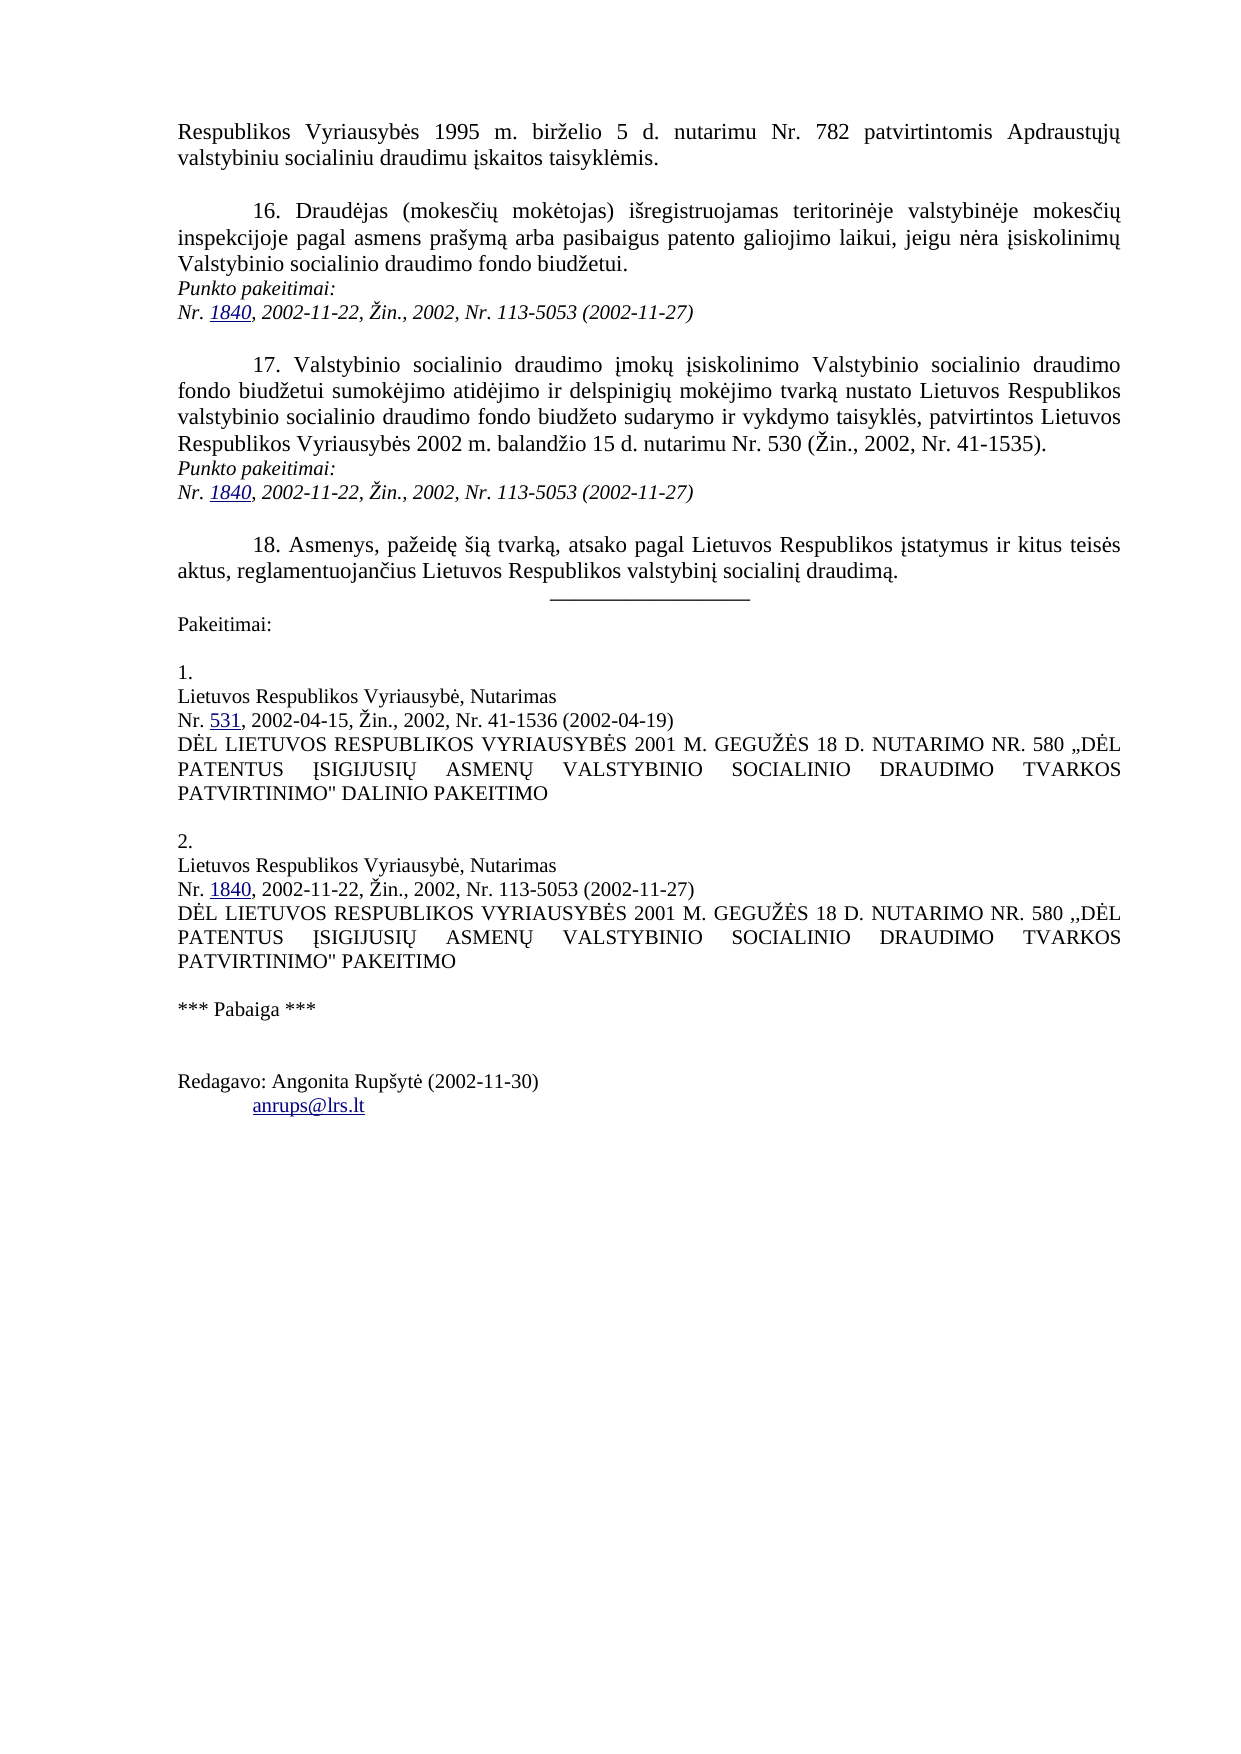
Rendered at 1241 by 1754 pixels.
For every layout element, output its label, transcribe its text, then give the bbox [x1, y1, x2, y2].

text Lietuvos Respublikos Vyriausybė, Nutarimas [177, 853, 1122, 877]
text Lietuvos Respublikos Vyriausybė, Nutarimas [177, 684, 1122, 708]
text DĖL LIETUVOS RESPUBLIKOS VYRIAUSYBĖS 2001 M. GEGUŽĖS 18 D. NUTARIMO NR. 580 ,,DĖL PATENTUS ĮSIGIJUSIŲ ASMENŲ VALSTYBINIO SOCIALINIO DRAUDIMO TVARKOS PATVIRTINIMO" PAKEITIMO [177, 901, 1122, 973]
text Punkto pakeitimai: [177, 276, 1122, 300]
text 16. Draudėjas (mokesčių mokėtojas) išregistruojamas teritorinėje valstybinėje mokesčių inspekcijoje pagal asmens prašymą arba pasibaigus patento galiojimo laikui, jeigu nėra įsiskolinimų Valstybinio socialinio draudimo fondo biudžetui. [177, 197, 1122, 276]
text 18. Asmenys, pažeidę šią tvarką, atsako pagal Lietuvos Respublikos įstatymus ir kitus teisės aktus, reglamentuojančius Lietuvos Respublikos valstybinį socialinį draudimą. [177, 531, 1122, 583]
text –––––––––––––––– [177, 583, 1122, 612]
text *** Pabaiga *** [177, 997, 1122, 1021]
text Respublikos Vyriausybės 1995 m. birželio 5 d. nutarimu Nr. 782 patvirtintomis Apdraustųjų valstybiniu socialiniu draudimu įskaitos taisyklėmis. [177, 118, 1122, 171]
text anrups@lrs.lt [177, 1093, 1122, 1117]
text Nr. 531, 2002-04-15, Žin., 2002, Nr. 41-1536 (2002-04-19) [177, 708, 1122, 732]
text Redagavo: Angonita Rupšytė (2002-11-30) [177, 1069, 1122, 1093]
text Pakeitimai: [177, 612, 1122, 636]
text 2. [177, 829, 1122, 853]
text 1. [177, 660, 1122, 684]
text Nr. 1840, 2002-11-22, Žin., 2002, Nr. 113-5053 (2002-11-27) [177, 300, 1122, 324]
text Nr. 1840, 2002-11-22, Žin., 2002, Nr. 113-5053 (2002-11-27) [177, 877, 1122, 901]
text Nr. 1840, 2002-11-22, Žin., 2002, Nr. 113-5053 (2002-11-27) [177, 480, 1122, 504]
text DĖL LIETUVOS RESPUBLIKOS VYRIAUSYBĖS 2001 M. GEGUŽĖS 18 D. NUTARIMO NR. 580 „DĖL PATENTUS ĮSIGIJUSIŲ ASMENŲ VALSTYBINIO SOCIALINIO DRAUDIMO TVARKOS PATVIRTINIMO" DALINIO PAKEITIMO [177, 732, 1122, 804]
text Punkto pakeitimai: [177, 456, 1122, 480]
text 17. Valstybinio socialinio draudimo įmokų įsiskolinimo Valstybinio socialinio draudimo fondo biudžetui sumokėjimo atidėjimo ir delspinigių mokėjimo tvarką nustato Lietuvos Respublikos valstybinio socialinio draudimo fondo biudžeto sudarymo ir vykdymo taisyklės, patvirtintos Lietuvos Respublikos Vyriausybės 2002 m. balandžio 15 d. nutarimu Nr. 530 (Žin., 2002, Nr. 41-1535). [177, 351, 1122, 456]
